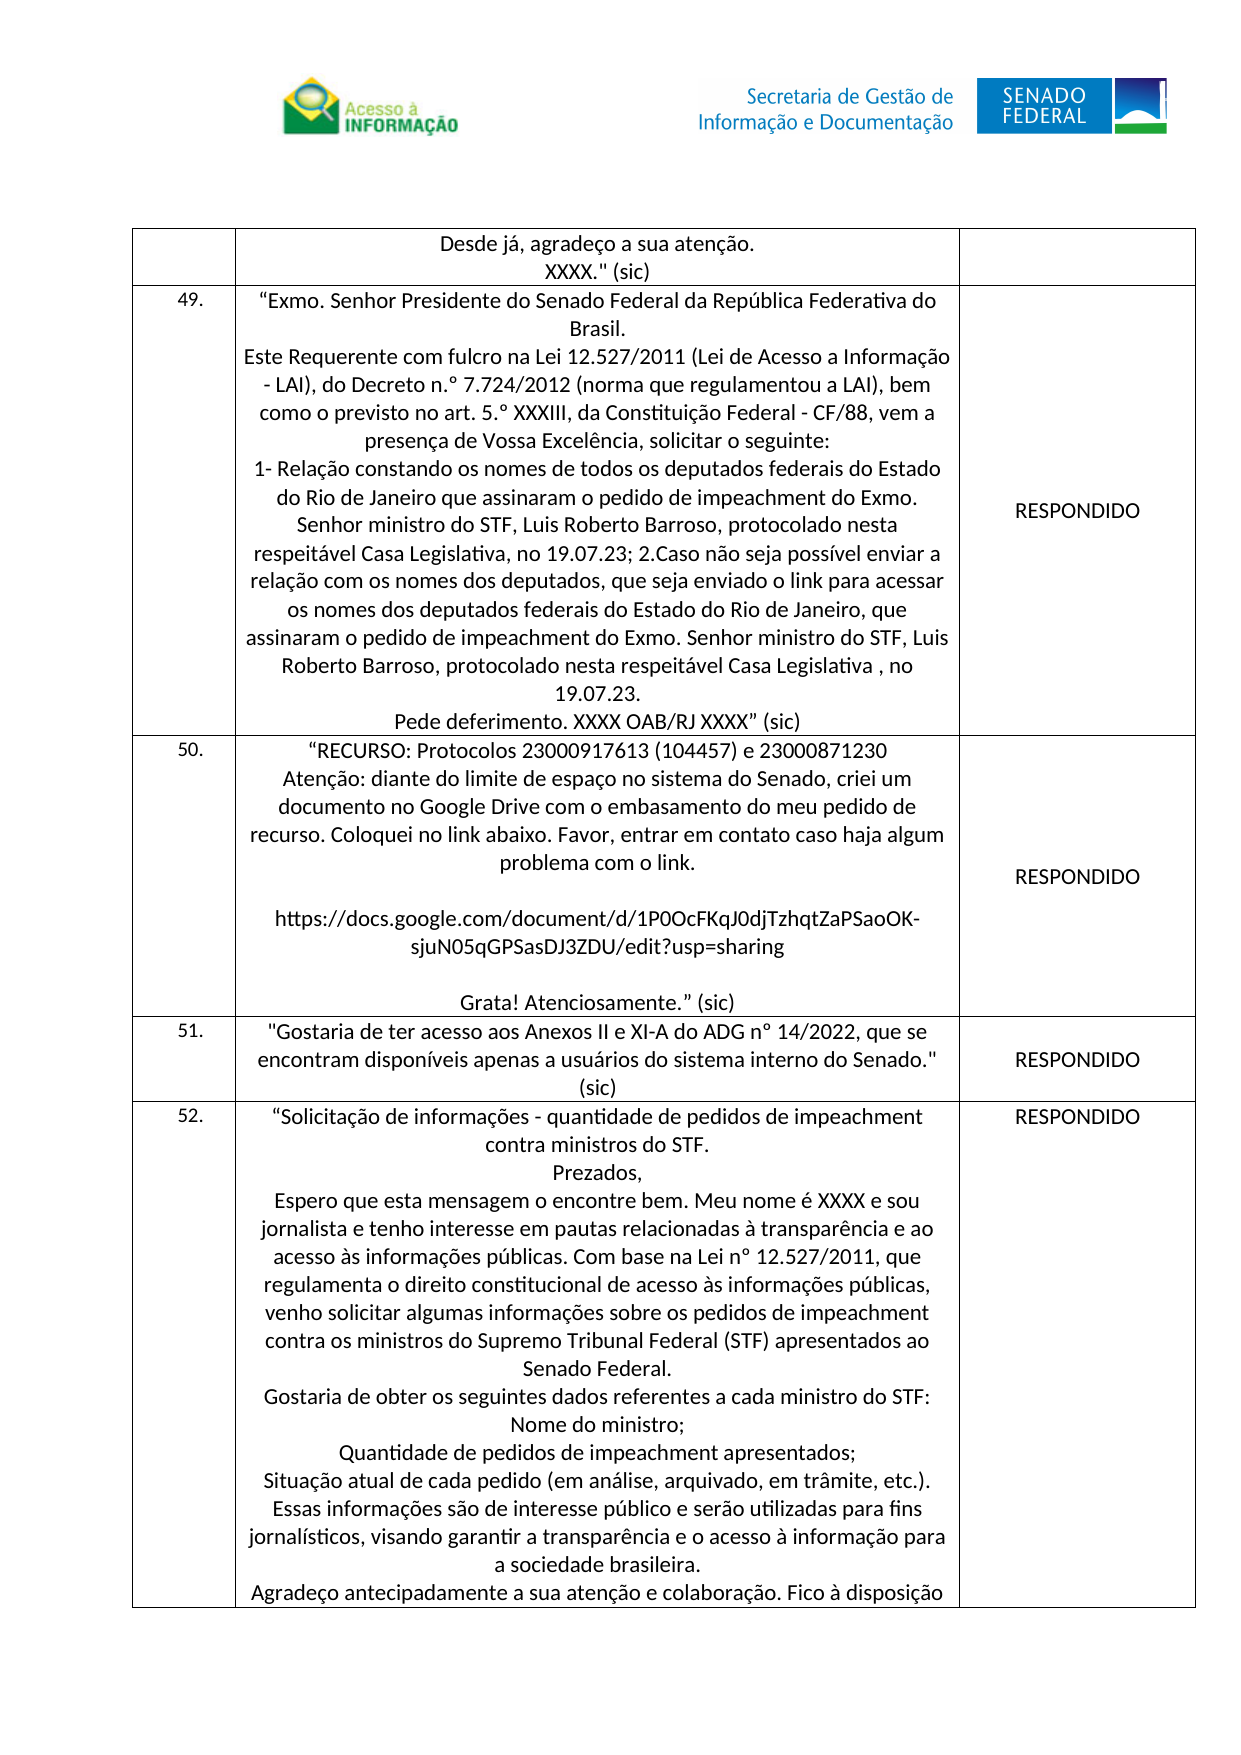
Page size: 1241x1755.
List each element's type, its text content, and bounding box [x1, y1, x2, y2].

table_cell "Gostaria de ter acesso aos Anexos II e XI-A do ADG nº 14/2022, que se encontram disponíveis apenas a usuários do sistema interno do Senado." (sic) [236, 1017, 959, 1101]
table_cell RESPONDIDO [960, 736, 1195, 1016]
table_cell [133, 286, 235, 735]
table_cell [133, 736, 235, 1016]
table_cell [133, 1102, 235, 1607]
table_cell “Exmo. Senhor Presidente do Senado Federal da República Federativa do Brasil. Este Requerente com fulcro na Lei 12.527/2011 (Lei de Acesso a Informação - LAI), do Decreto n.º 7.724/2012 (norma que regulamentou a LAI), bem como o previsto no art. 5.º XXXIII, da Constituição Federal - CF/88, vem a presença de Vossa Excelência, solicitar o seguinte: 1- Relação constando os nomes de todos os deputados federais do Estado do Rio de Janeiro que assinaram o pedido de impeachment do Exmo. Senhor ministro do STF, Luis Roberto Barroso, protocolado nesta respeitável Casa Legislativa, no 19.07.23; 2.Caso não seja possível enviar a relação com os nomes dos deputados, que seja enviado o link para acessar os nomes dos deputados federais do Estado do Rio de Janeiro, que assinaram o pedido de impeachment do Exmo. Senhor ministro do STF, Luis Roberto Barroso, protocolado nesta respeitável Casa Legislativa , no 19.07.23. Pede deferimento. XXXX OAB/RJ XXXX” (sic) [236, 286, 959, 735]
table_cell [133, 1017, 235, 1101]
table_cell RESPONDIDO [960, 1017, 1195, 1101]
table_cell [133, 229, 235, 285]
table_cell “RECURSO: Protocolos 23000917613 (104457) e 23000871230 Atenção: diante do limite de espaço no sistema do Senado, criei um documento no Google Drive com o embasamento do meu pedido de recurso. Coloquei no link abaixo. Favor, entrar em contato caso haja algum problema com o link. https://docs.google.com/document/d/1P0OcFKqJ0djTzhqtZaPSaoOK-sjuN05qGPSasDJ3ZDU/edit?usp=sharing Grata! Atenciosamente.” (sic) [236, 736, 959, 1016]
table_cell “Solicitação de informações - quantidade de pedidos de impeachment contra ministros do STF. Prezados, Espero que esta mensagem o encontre bem. Meu nome é XXXX e sou jornalista e tenho interesse em pautas relacionadas à transparência e ao acesso às informações públicas. Com base na Lei nº 12.527/2011, que regulamenta o direito constitucional de acesso às informações públicas, venho solicitar algumas informações sobre os pedidos de impeachment contra os ministros do Supremo Tribunal Federal (STF) apresentados ao Senado Federal. Gostaria de obter os seguintes dados referentes a cada ministro do STF: Nome do ministro; Quantidade de pedidos de impeachment apresentados; Situação atual de cada pedido (em análise, arquivado, em trâmite, etc.). Essas informações são de interesse público e serão utilizadas para fins jornalísticos, visando garantir a transparência e o acesso à informação para a sociedade brasileira. Agradeço antecipadamente a sua atenção e colaboração. Fico à disposição [236, 1102, 959, 1607]
table_cell Desde já, agradeço a sua atenção. XXXX." (sic) [236, 229, 959, 285]
table_cell RESPONDIDO [960, 1102, 1195, 1607]
table_cell [960, 229, 1195, 285]
table_cell RESPONDIDO [960, 286, 1195, 735]
